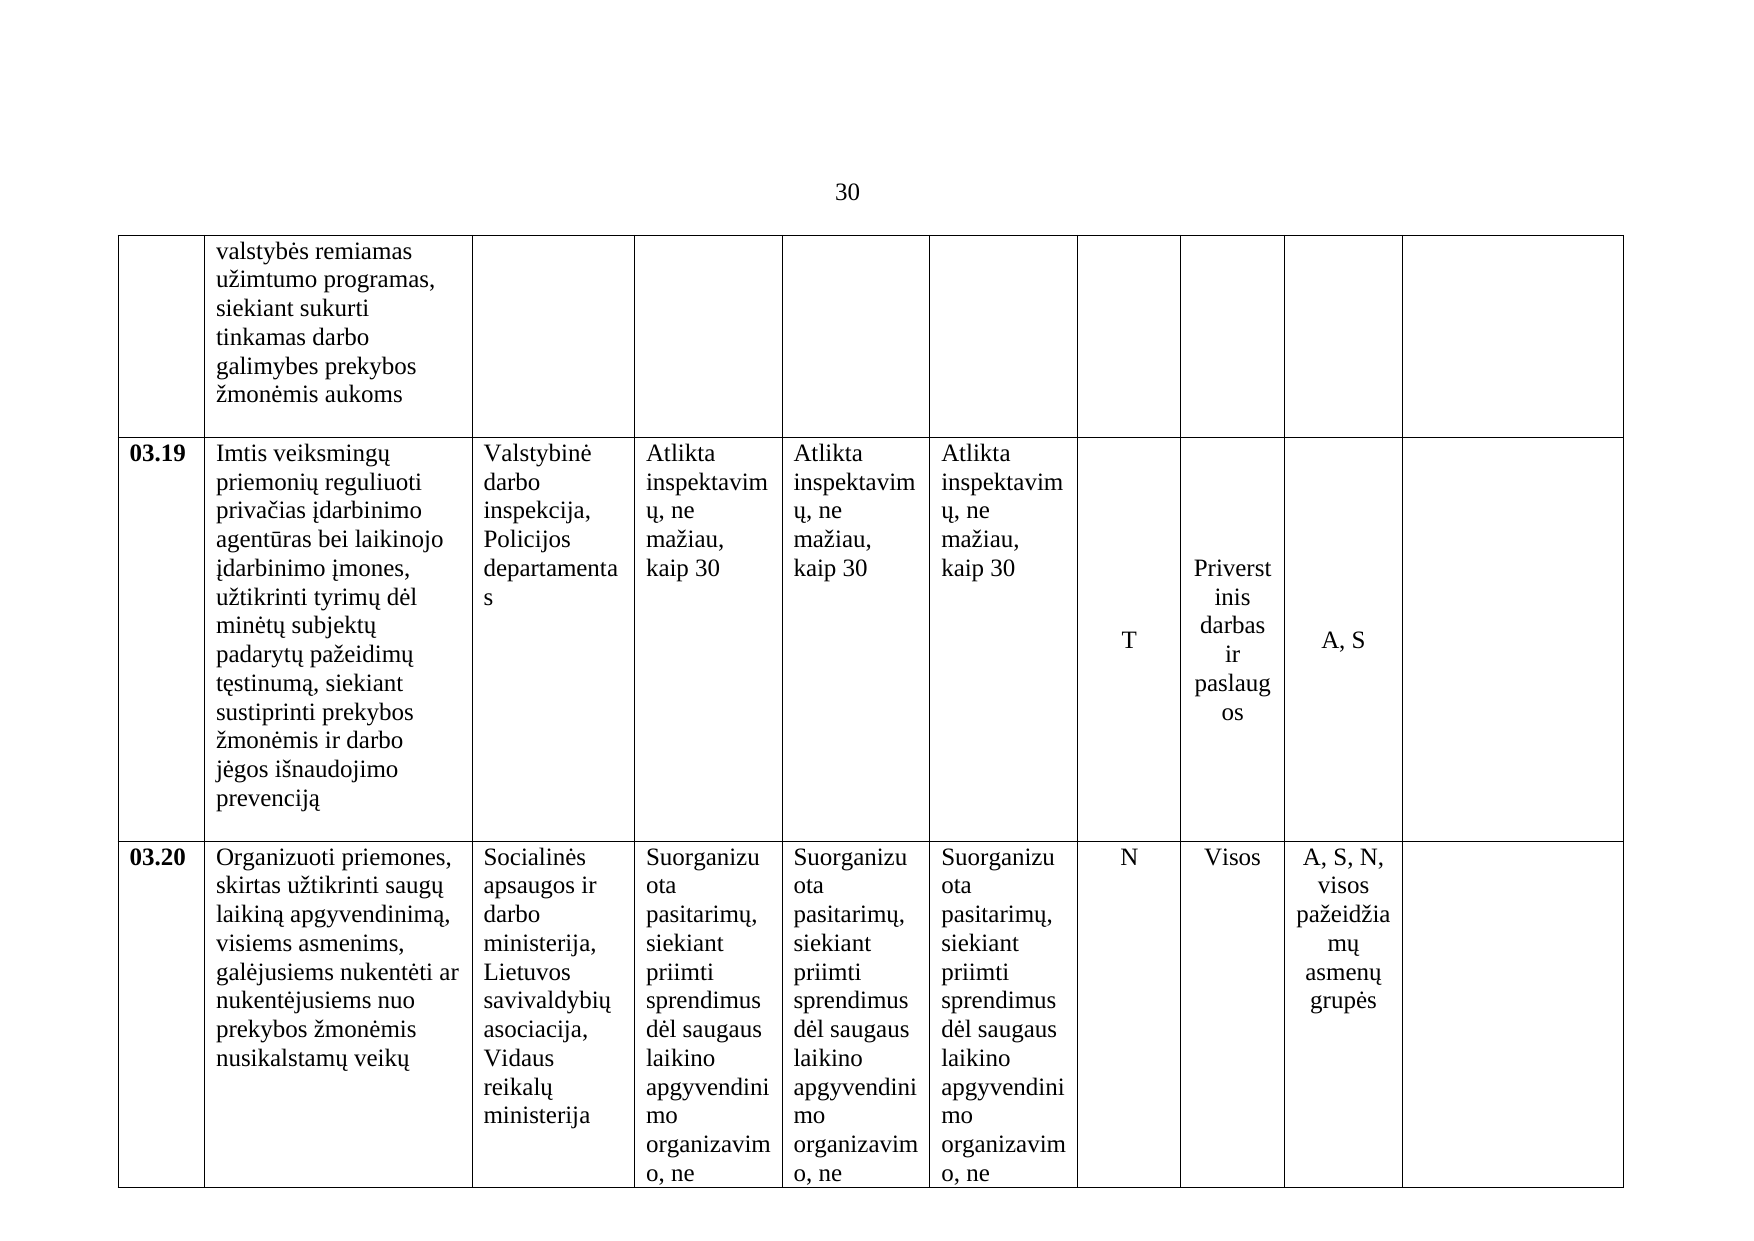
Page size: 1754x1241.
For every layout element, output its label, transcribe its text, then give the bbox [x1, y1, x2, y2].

table_cell Valstybinė darbo inspekcija, Policijos departamentas [473, 438, 634, 841]
table_cell T [1078, 438, 1180, 841]
table_cell [930, 236, 1077, 437]
table_cell 03.20 [119, 842, 204, 1187]
table_cell [473, 236, 634, 437]
table_cell [1403, 842, 1623, 1187]
table_cell [1285, 236, 1402, 437]
table_cell [635, 236, 782, 437]
table_cell Suorganizuota pasitarimų, siekiant priimti sprendimus dėl saugaus laikino apgyvendinimo organizavimo, ne [635, 842, 782, 1187]
table_cell Atlikta inspektavimų, ne mažiau, kaip 30 [930, 438, 1077, 841]
table_cell Atlikta inspektavimų, ne mažiau, kaip 30 [783, 438, 929, 841]
table_cell [1403, 236, 1623, 437]
table_cell Imtis veiksmingų priemonių reguliuoti privačias įdarbinimo agentūras bei laikinojo įdarbinimo įmones, užtikrinti tyrimų dėl minėtų subjektų padarytų pažeidimų tęstinumą, siekiant sustiprinti prekybos žmonėmis ir darbo jėgos išnaudojimo prevenciją [205, 438, 472, 841]
table_cell [783, 236, 929, 437]
table_cell Suorganizuota pasitarimų, siekiant priimti sprendimus dėl saugaus laikino apgyvendinimo organizavimo, ne [930, 842, 1077, 1187]
table_cell A, S, N, visos pažeidžiamų asmenų grupės [1285, 842, 1402, 1187]
table_cell Atlikta inspektavimų, ne mažiau, kaip 30 [635, 438, 782, 841]
table_cell [1181, 236, 1284, 437]
table_cell Visos [1181, 842, 1284, 1187]
table_cell [1403, 438, 1623, 841]
table_cell [1078, 236, 1180, 437]
table_cell 03.19 [119, 438, 204, 841]
table_cell N [1078, 842, 1180, 1187]
table_cell Suorganizuota pasitarimų, siekiant priimti sprendimus dėl saugaus laikino apgyvendinimo organizavimo, ne [783, 842, 929, 1187]
table_cell Priverstinis darbas ir paslaugos [1181, 438, 1284, 841]
table_cell Socialinės apsaugos ir darbo ministerija, Lietuvos savivaldybių asociacija, Vidaus reikalų ministerija [473, 842, 634, 1187]
table_cell Organizuoti priemones, skirtas užtikrinti saugų laikiną apgyvendinimą, visiems asmenims, galėjusiems nukentėti ar nukentėjusiems nuo prekybos žmonėmis nusikalstamų veikų [205, 842, 472, 1187]
table_cell valstybės remiamas užimtumo programas, siekiant sukurti tinkamas darbo galimybes prekybos žmonėmis aukoms [205, 236, 472, 437]
table_cell [119, 236, 204, 437]
table_cell A, S [1285, 438, 1402, 841]
